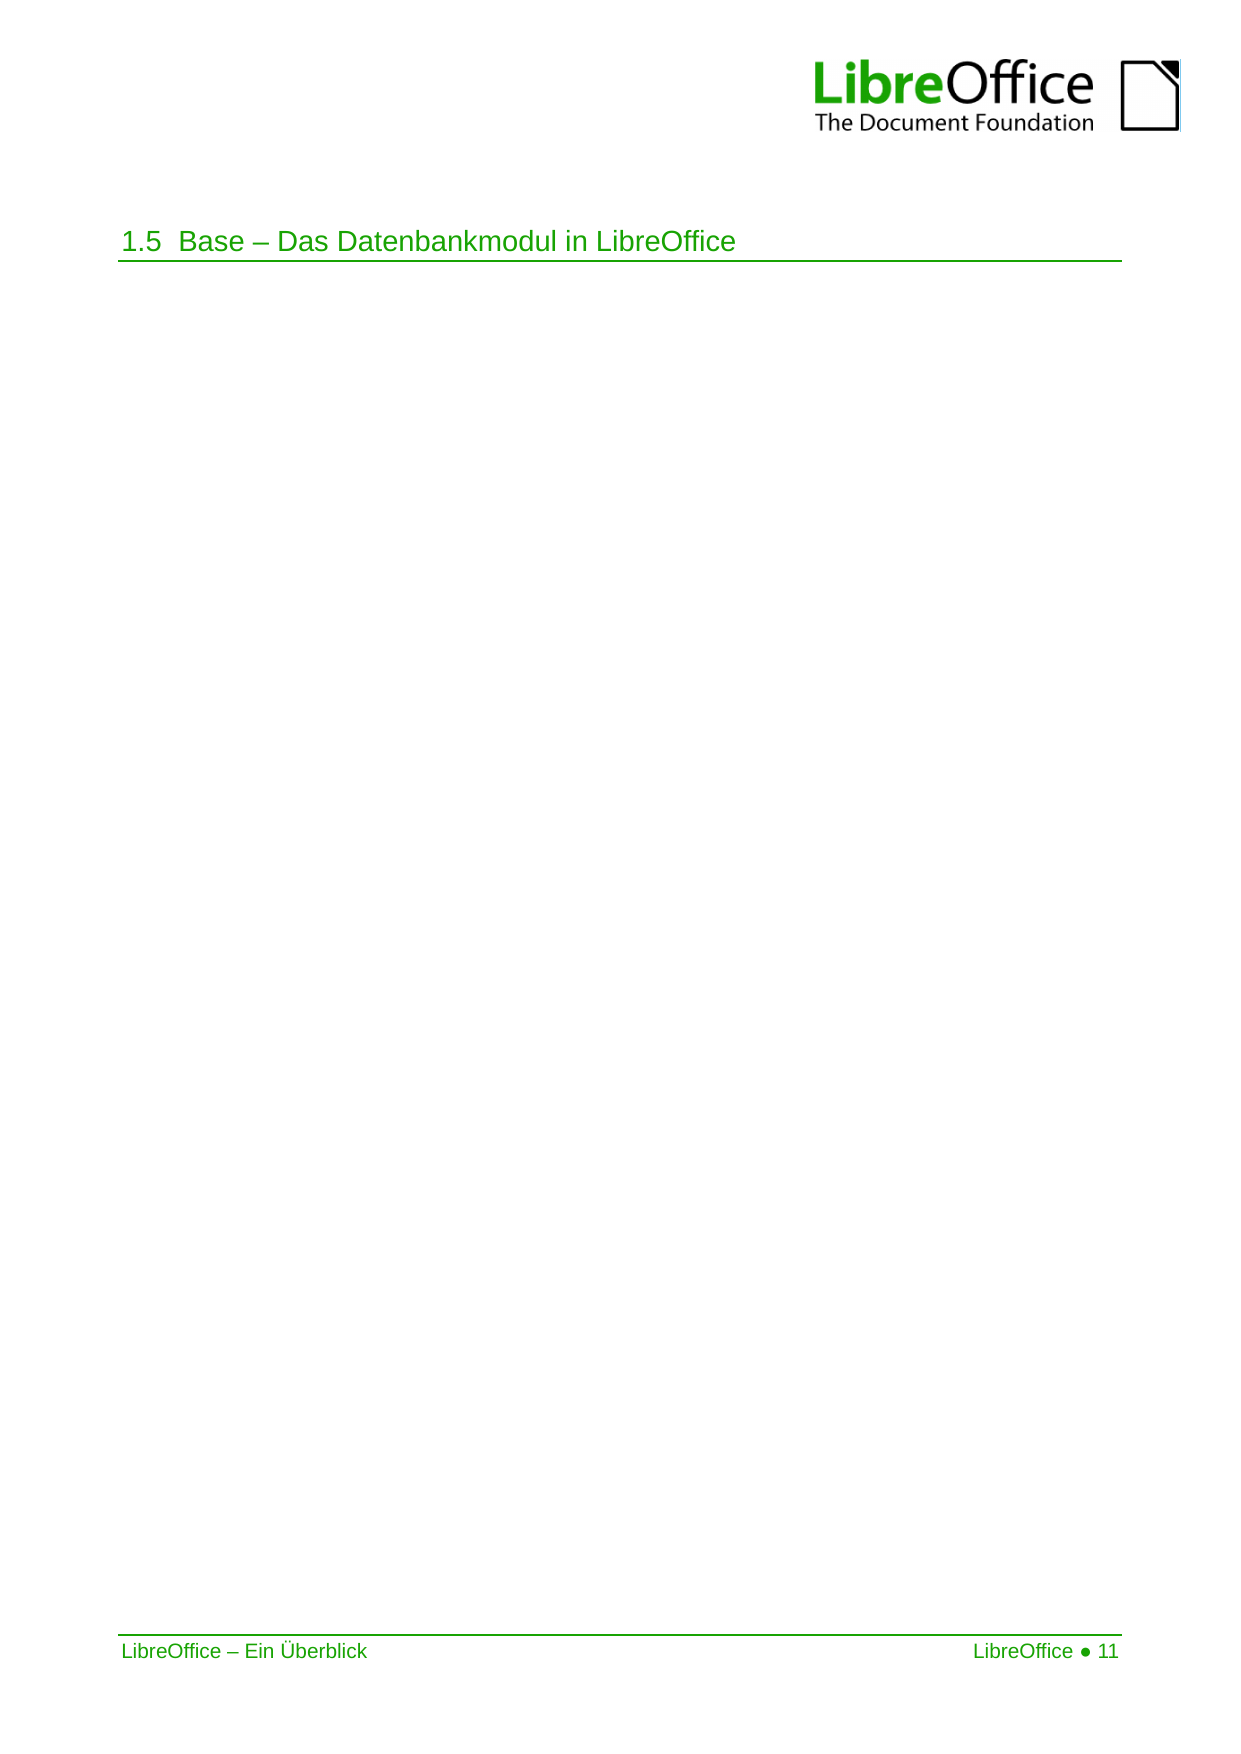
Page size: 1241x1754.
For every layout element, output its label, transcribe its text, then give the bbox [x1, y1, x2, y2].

subtitle Base – Das Datenbankmodul in LibreOffice [118, 193, 1122, 260]
picture [814, 59, 1181, 132]
